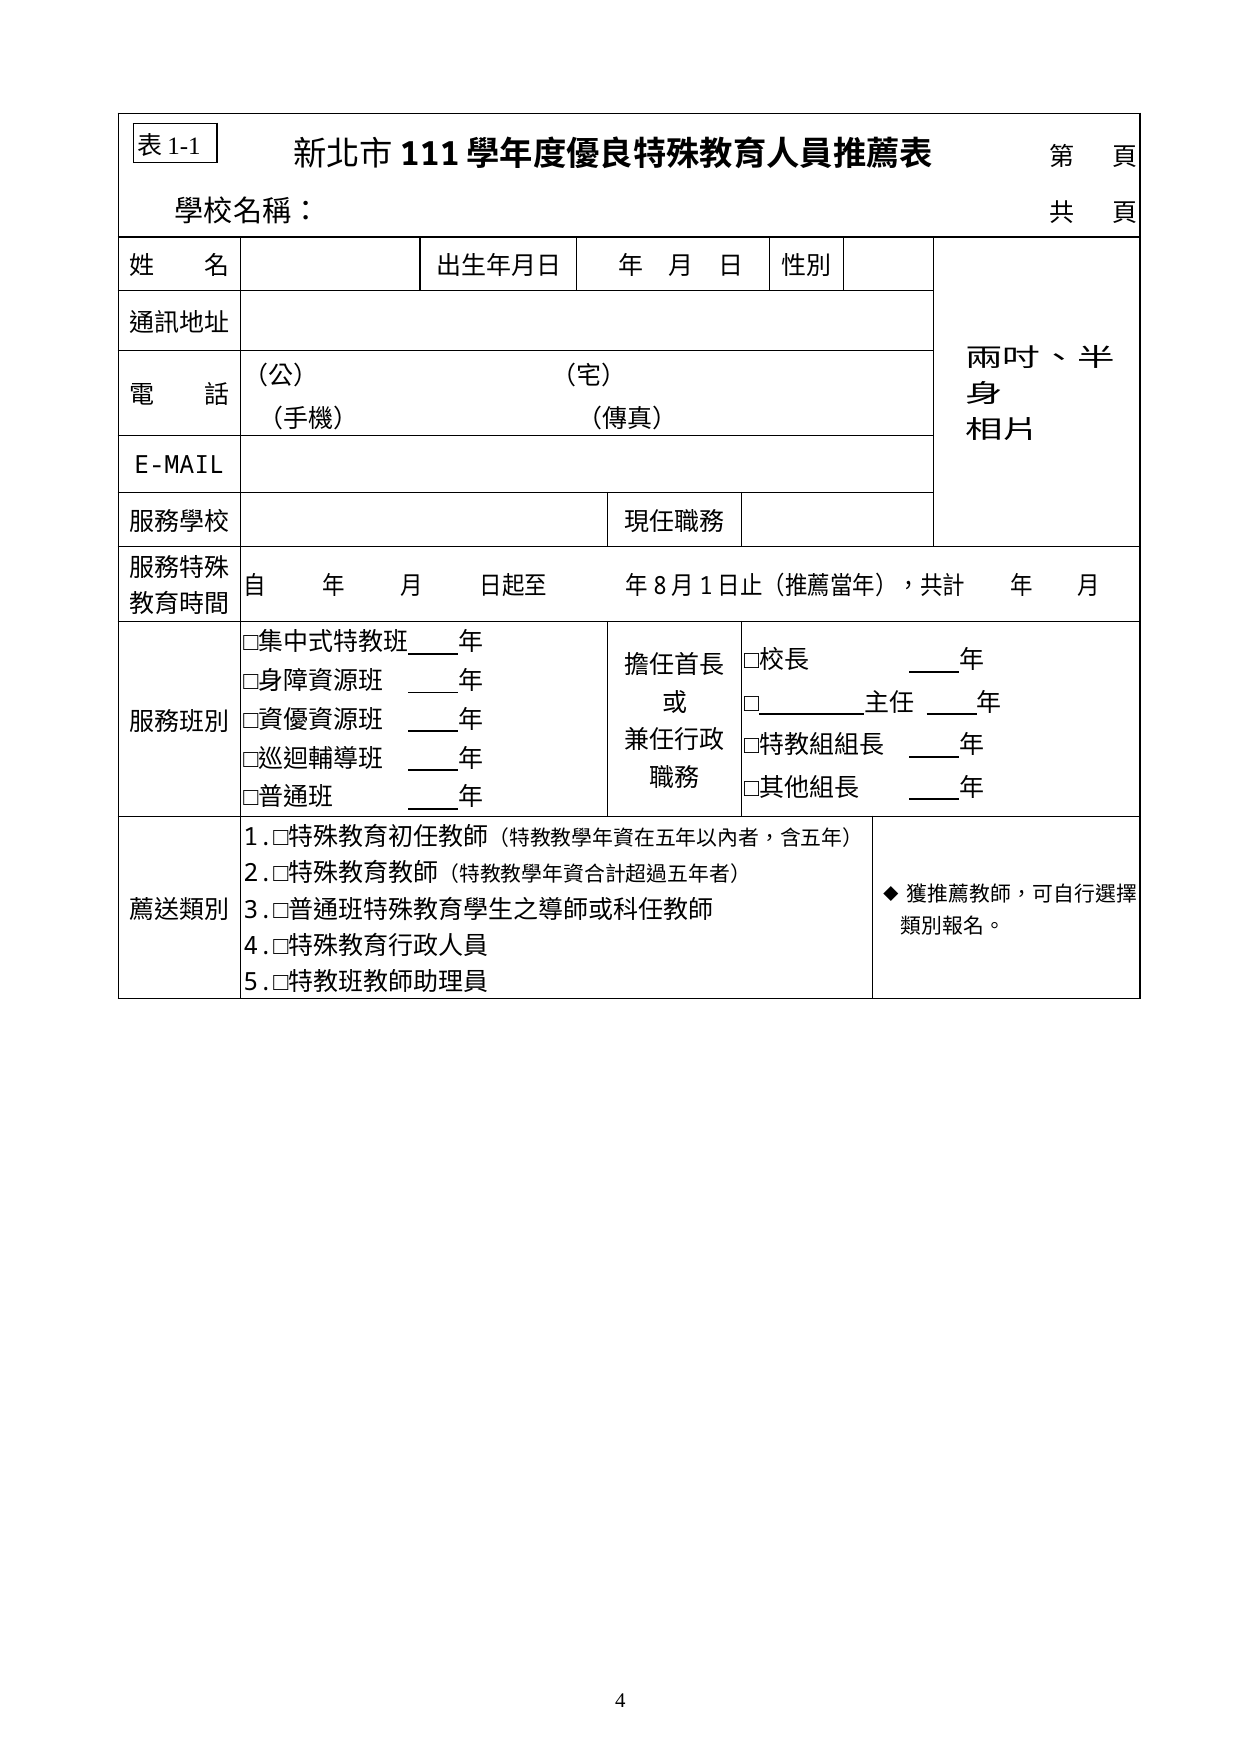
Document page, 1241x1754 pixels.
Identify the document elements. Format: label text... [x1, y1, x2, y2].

table_cell 出生年月日 [421, 238, 576, 289]
table_cell □集中式特教班 年 □身障資源班 年 □資優資源班 年 □巡迴輔導班 年 □普通班 年 [241, 622, 607, 816]
table_cell 年 月 日 [577, 238, 769, 289]
table_cell 電 話 [119, 351, 240, 435]
table_cell [241, 291, 933, 350]
table_cell 自 年 月 日起至 年8月1日止（推薦當年），共計 年 月 [241, 547, 1139, 621]
table_cell [241, 238, 419, 289]
table_cell 現任職務 [608, 493, 741, 546]
table_cell 兩吋、半身 相片 [934, 238, 1139, 546]
table_cell E-MAIL [119, 436, 240, 492]
table_cell （公） （宅） （手機） （傳真） [241, 351, 933, 435]
table_cell 薦送類別 [119, 817, 240, 998]
table_header 新北市111學年度優良特殊教育人員推薦表 第 頁 學校名稱： 共 頁 [119, 114, 1139, 236]
table_cell 服務特殊教育時間 [119, 547, 240, 621]
table_cell 服務學校 [119, 493, 240, 546]
table_cell 擔任首長 或 兼任行政 職務 [608, 622, 741, 816]
table_cell 性別 [770, 238, 843, 289]
table_cell □校長 年 □ 主任 年 □特教組組長 年 □其他組長 年 [742, 622, 1139, 816]
table_cell [241, 436, 933, 492]
table_cell [241, 493, 607, 546]
table_cell 通訊地址 [119, 291, 240, 350]
table_cell [844, 238, 933, 289]
table_cell [742, 493, 933, 546]
table_cell 服務班別 [119, 622, 240, 816]
table_cell ◆獲推薦教師，可自行選擇類別報名。 [873, 817, 1139, 998]
table_cell 1.□特殊教育初任教師（特教教學年資在五年以內者，含五年） 2.□特殊教育教師（特教教學年資合計超過五年者） 3.□普通班特殊教育學生之導師或科任教師 4.□特殊教育行政人員 5.□特教班教師助理員 [241, 817, 872, 998]
table_cell 姓 名 [119, 238, 240, 289]
